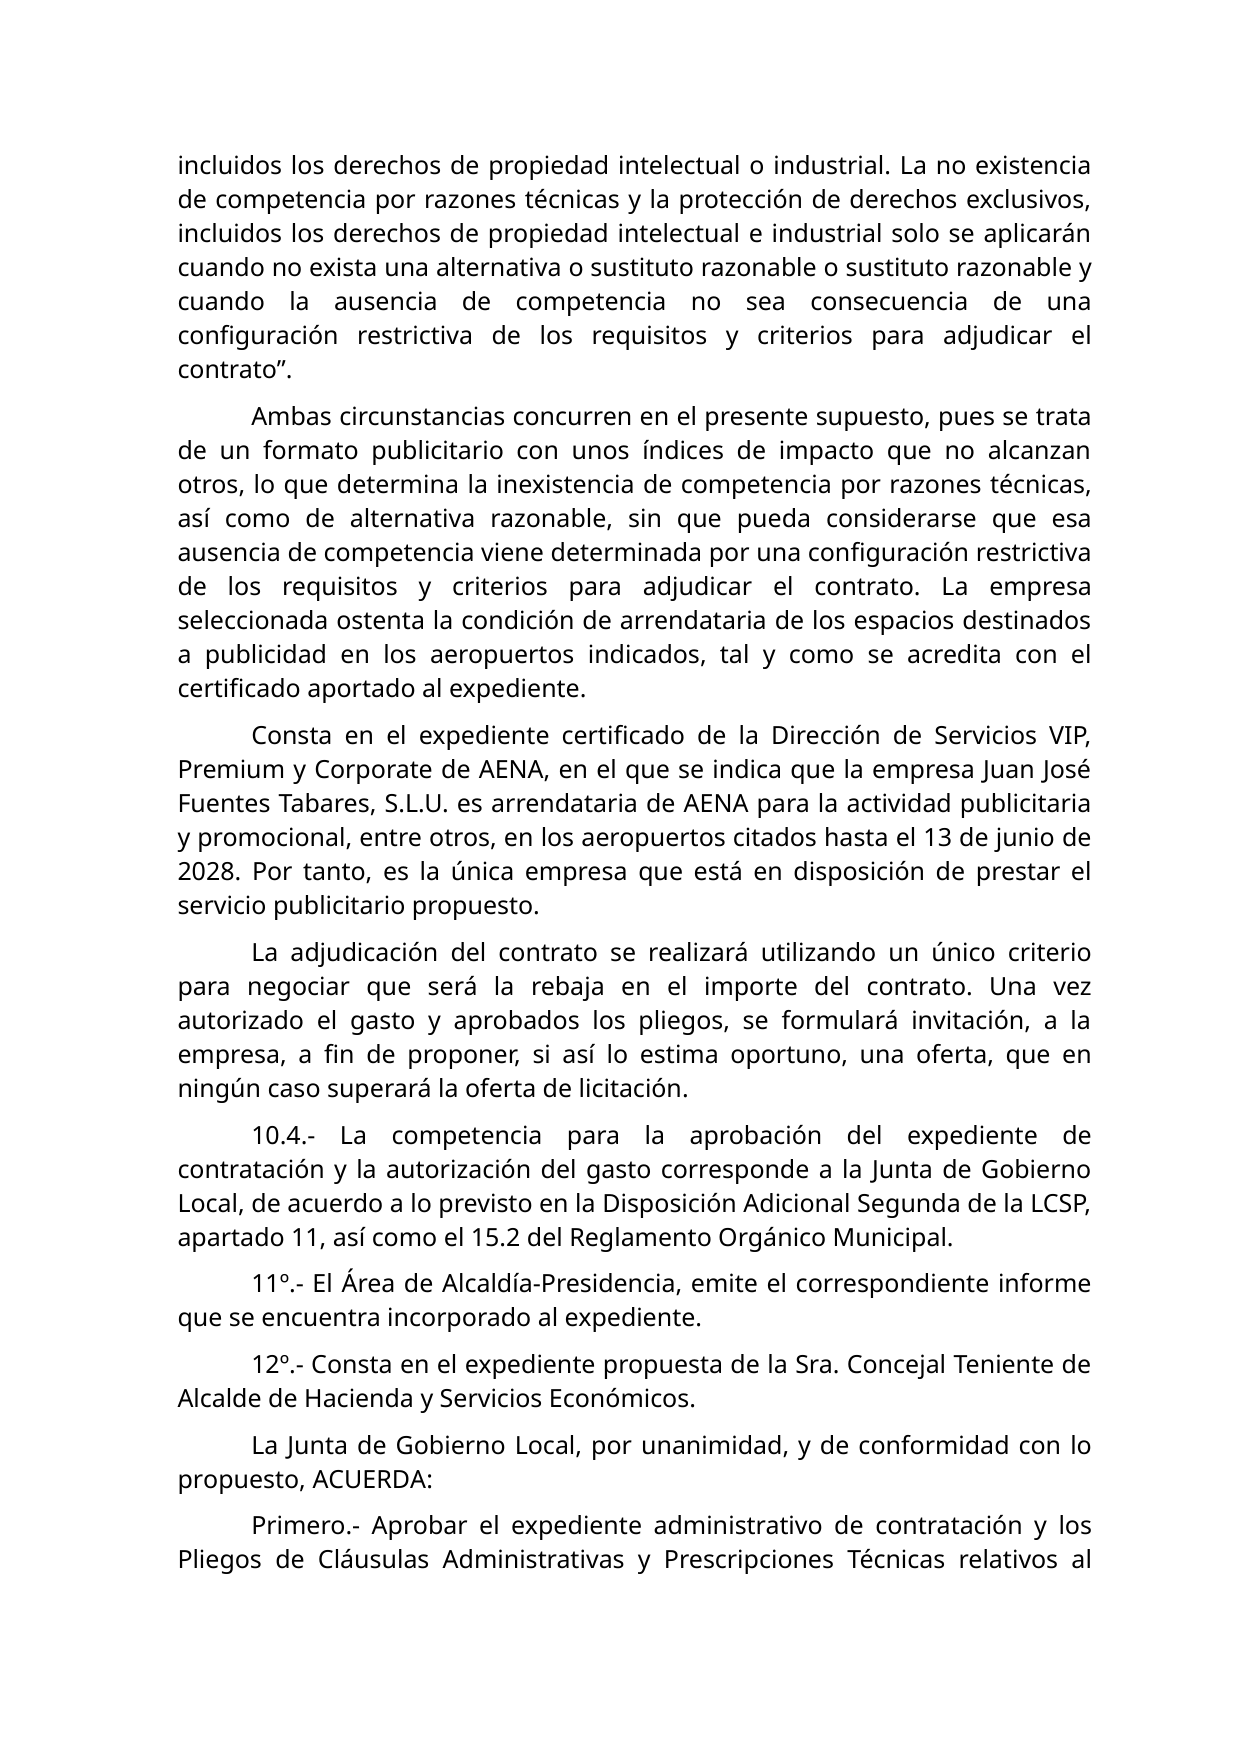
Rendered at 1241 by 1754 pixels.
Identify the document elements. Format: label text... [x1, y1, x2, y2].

text 12º.- Consta en el expediente propuesta de la Sra. Concejal Teniente de Alcalde de Hacienda y Servicios Económicos. [177, 1347, 1093, 1415]
text Ambas circunstancias concurren en el presente supuesto, pues se trata de un formato publicitario con unos índices de impacto que no alcanzan otros, lo que determina la inexistencia de competencia por razones técnicas, así como de alternativa razonable, sin que pueda considerarse que esa ausencia de competencia viene determinada por una configuración restrictiva de los requisitos y criterios para adjudicar el contrato. La empresa seleccionada ostenta la condición de arrendataria de los espacios destinados a publicidad en los aeropuertos indicados, tal y como se acredita con el certificado aportado al expediente. [177, 398, 1093, 705]
text Primero.- Aprobar el expediente administrativo de contratación y los Pliegos de Cláusulas Administrativas y Prescripciones Técnicas relativos al [177, 1508, 1093, 1576]
text La adjudicación del contrato se realizará utilizando un único criterio para negociar que será la rebaja en el importe del contrato. Una vez autorizado el gasto y aprobados los pliegos, se formulará invitación, a la empresa, a fin de proponer, si así lo estima oportuno, una oferta, que en ningún caso superará la oferta de licitación. [177, 934, 1093, 1105]
text incluidos los derechos de propiedad intelectual o industrial. La no existencia de competencia por razones técnicas y la protección de derechos exclusivos, incluidos los derechos de propiedad intelectual e industrial solo se aplicarán cuando no exista una alternativa o sustituto razonable o sustituto razonable y cuando la ausencia de competencia no sea consecuencia de una configuración restrictiva de los requisitos y criterios para adjudicar el contrato”. [177, 148, 1093, 386]
text 11º.- El Área de Alcaldía-Presidencia, emite el correspondiente informe que se encuentra incorporado al expediente. [177, 1266, 1093, 1334]
text La Junta de Gobierno Local, por unanimidad, y de conformidad con lo propuesto, ACUERDA: [177, 1427, 1093, 1495]
text Consta en el expediente certificado de la Dirección de Servicios VIP, Premium y Corporate de AENA, en el que se indica que la empresa Juan José Fuentes Tabares, S.L.U. es arrendataria de AENA para la actividad publicitaria y promocional, entre otros, en los aeropuertos citados hasta el 13 de junio de 2028. Por tanto, es la única empresa que está en disposición de prestar el servicio publicitario propuesto. [177, 718, 1093, 922]
text 10.4.- La competencia para la aprobación del expediente de contratación y la autorización del gasto corresponde a la Junta de Gobierno Local, de acuerdo a lo previsto en la Disposición Adicional Segunda de la LCSP, apartado 11, así como el 15.2 del Reglamento Orgánico Municipal. [177, 1117, 1093, 1253]
